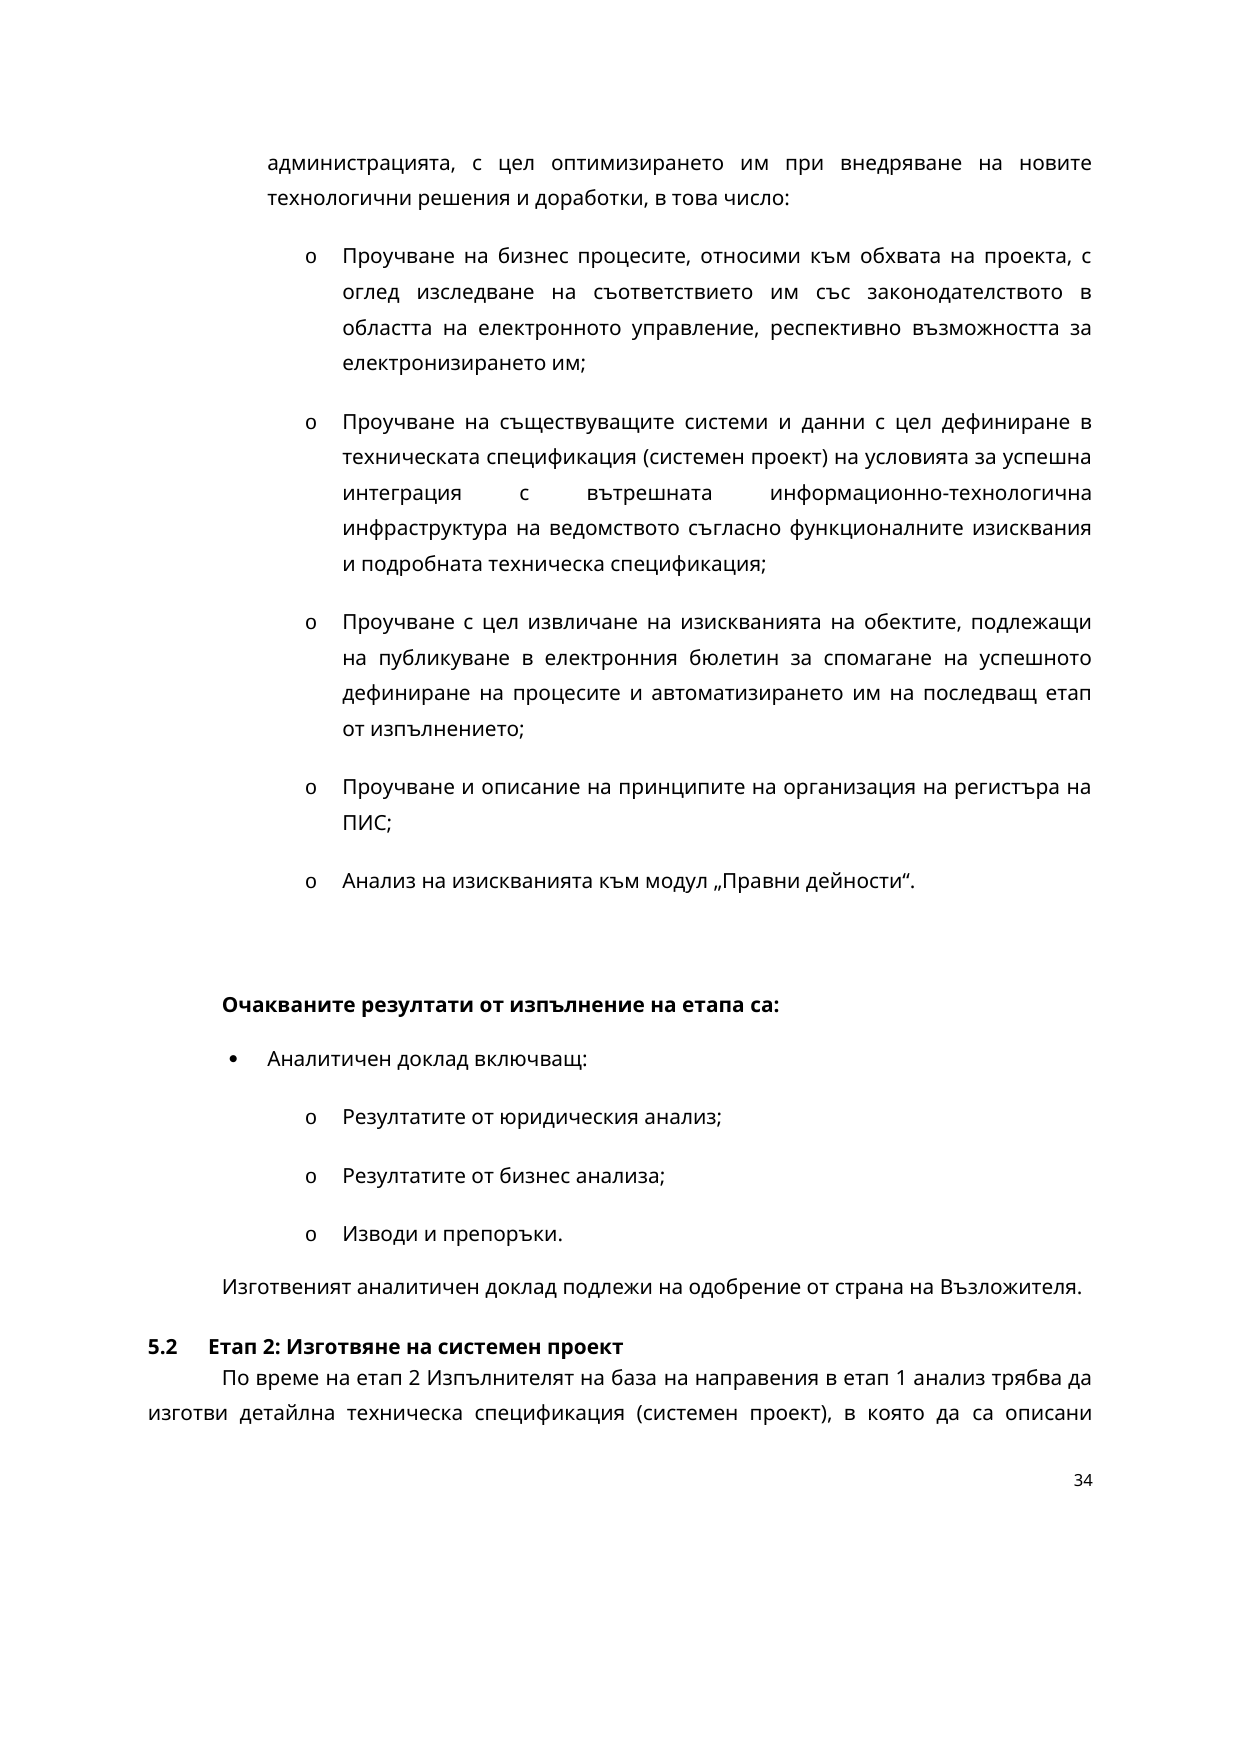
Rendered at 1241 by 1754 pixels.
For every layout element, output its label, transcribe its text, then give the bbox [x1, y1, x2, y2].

text Изготвеният аналитичен доклад подлежи на одобрение от страна на Възложителя. [148, 1272, 1092, 1300]
list Резултатите от юридическия анализ; [304, 1102, 1092, 1131]
list Анализ на изискванията към модул „Правни дейности“. [304, 867, 1092, 895]
list Проучване на бизнес процесите, относими към обхвата на проекта, с оглед изследване на съответствието им със законодателството в областта на електронното управление, респективно възможността за електронизирането им; [304, 242, 1092, 377]
list Аналитичен доклад включващ: [229, 1044, 1092, 1072]
subtitle Етап 2: Изготвяне на системен проект [148, 1332, 1092, 1361]
text Очакваните резултати от изпълнение на етапа са: [148, 990, 1092, 1018]
list Проучване и описание на принципите на организация на регистъра на ПИС; [304, 772, 1092, 837]
list Проучване с цел извличане на изискванията на обектите, подлежащи на публикуване в електронния бюлетин за спомагане на успешното дефиниране на процесите и автоматизирането им на последващ етап от изпълнението; [304, 607, 1092, 742]
list Резултатите от бизнес анализа; [304, 1161, 1092, 1189]
list Изводи и препоръки. [304, 1219, 1092, 1248]
list администрацията, с цел оптимизирането им при внедряване на новите технологични решения и доработки, в това число: [229, 148, 1092, 212]
text По време на етап 2 Изпълнителят на база на направения в етап 1 анализ трябва да изготви детайлна техническа спецификация (системен проект), в която да са описани [148, 1363, 1092, 1427]
list Проучване на съществуващите системи и данни с цел дефиниране в техническата спецификация (системен проект) на условията за успешна интеграция с вътрешната информационно-технологична инфраструктура на ведомството съгласно функционалните изисквания и подробната техническа спецификация; [304, 407, 1092, 577]
